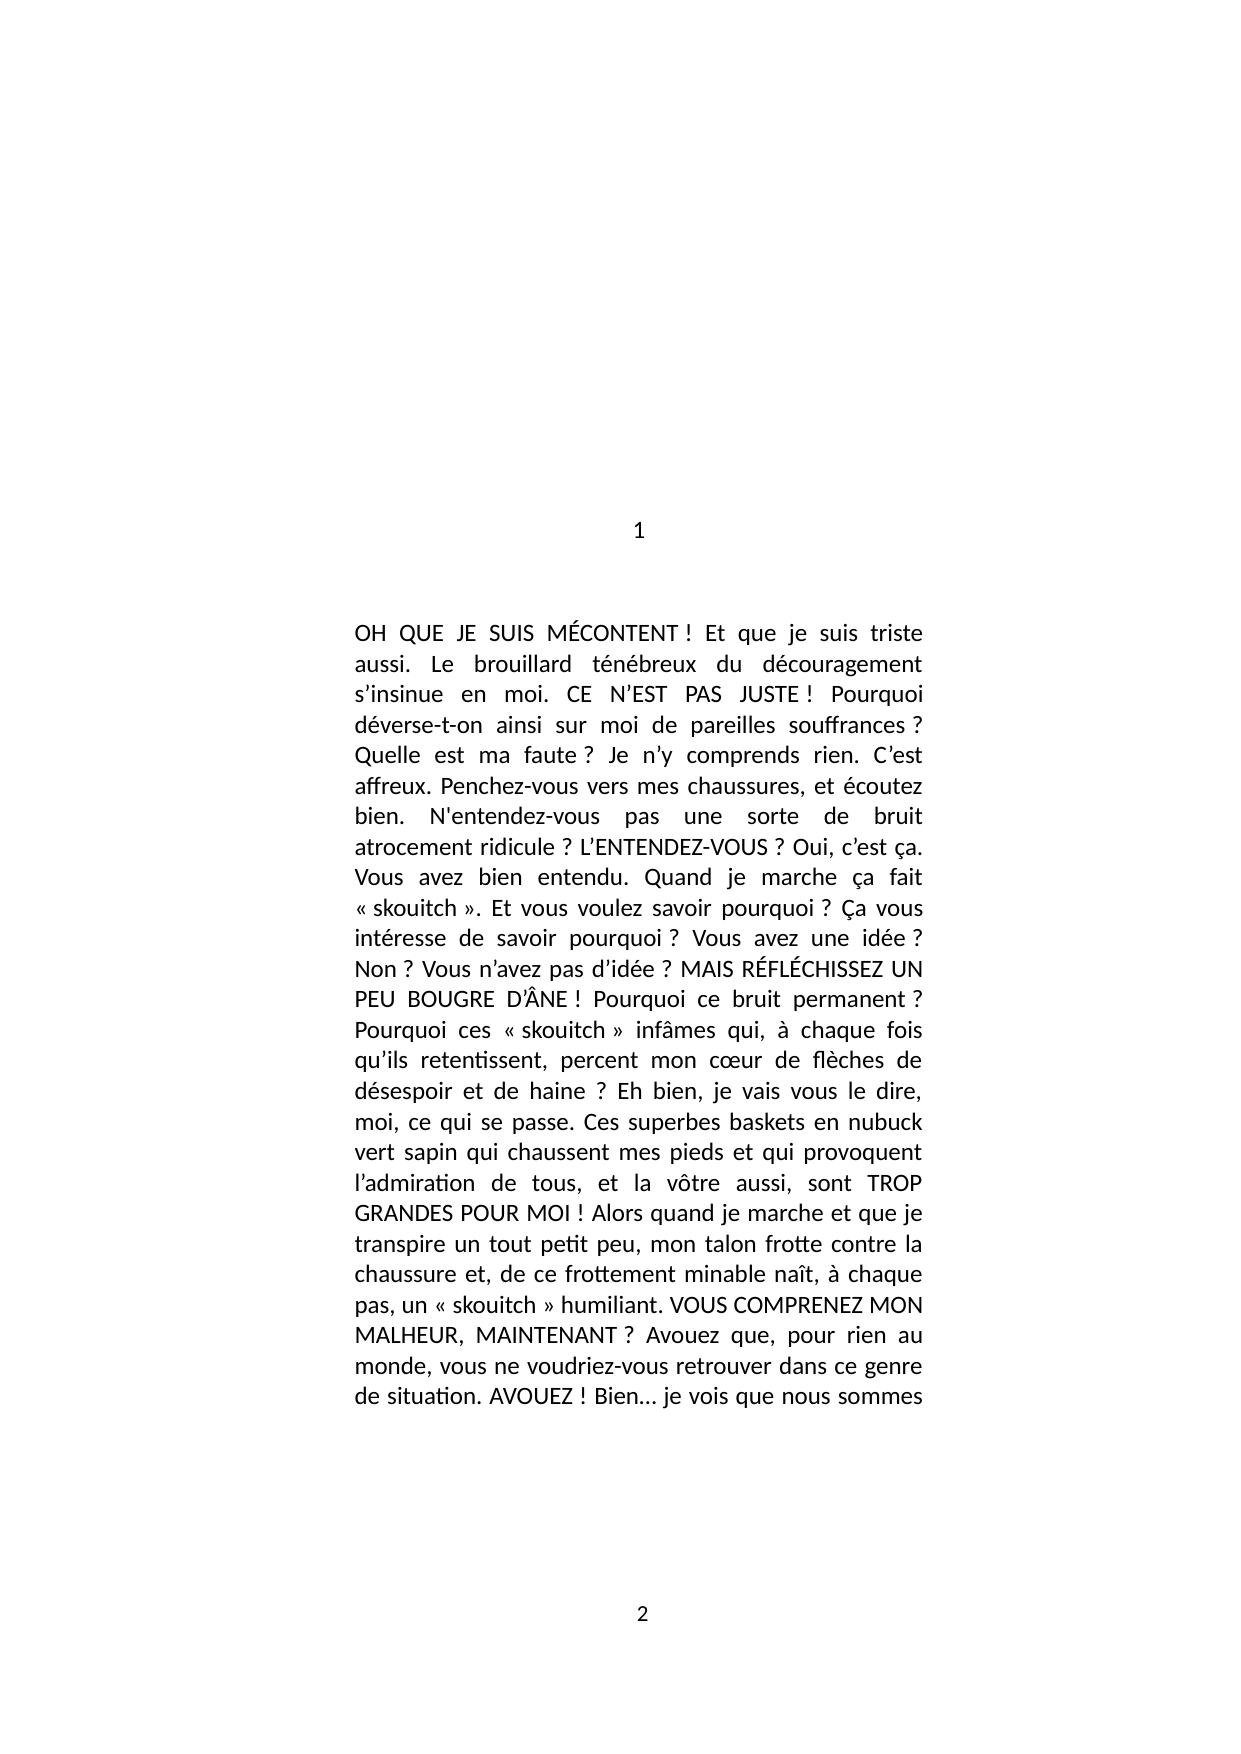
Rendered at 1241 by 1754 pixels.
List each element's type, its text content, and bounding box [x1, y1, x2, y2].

text 1 [354, 515, 923, 545]
text OH QUE JE SUIS MÉCONTENT ! Et que je suis triste aussi. Le brouillard ténébreux du découragement s’insinue en moi. CE N’EST PAS JUSTE ! Pourquoi déverse-t-on ainsi sur moi de pareilles souffrances ? Quelle est ma faute ? Je n’y comprends rien. C’est affreux. Penchez-vous vers mes chaussures, et écoutez bien. N'entendez-vous pas une sorte de bruit atrocement ridicule ? L’ENTENDEZ-VOUS ? Oui, c’est ça. Vous avez bien entendu. Quand je marche ça fait « skouitch ». Et vous voulez savoir pourquoi ? Ça vous intéresse de savoir pourquoi ? Vous avez une idée ? Non ? Vous n’avez pas d’idée ? MAIS RÉFLÉCHISSEZ UN PEU BOUGRE D’ÂNE ! Pourquoi ce bruit permanent ? Pourquoi ces « skouitch » infâmes qui, à chaque fois qu’ils retentissent, percent mon cœur de flèches de désespoir et de haine ? Eh bien, je vais vous le dire, moi, ce qui se passe. Ces superbes baskets en nubuck vert sapin qui chaussent mes pieds et qui provoquent l’admiration de tous, et la vôtre aussi, sont TROP GRANDES POUR MOI ! Alors quand je marche et que je transpire un tout petit peu, mon talon frotte contre la chaussure et, de ce frottement minable naît, à chaque pas, un « skouitch » humiliant. VOUS COMPRENEZ MON MALHEUR, MAINTENANT ? Avouez que, pour rien au monde, vous ne voudriez-vous retrouver dans ce genre de situation. AVOUEZ ! Bien… je vois que nous sommes [354, 617, 923, 1411]
